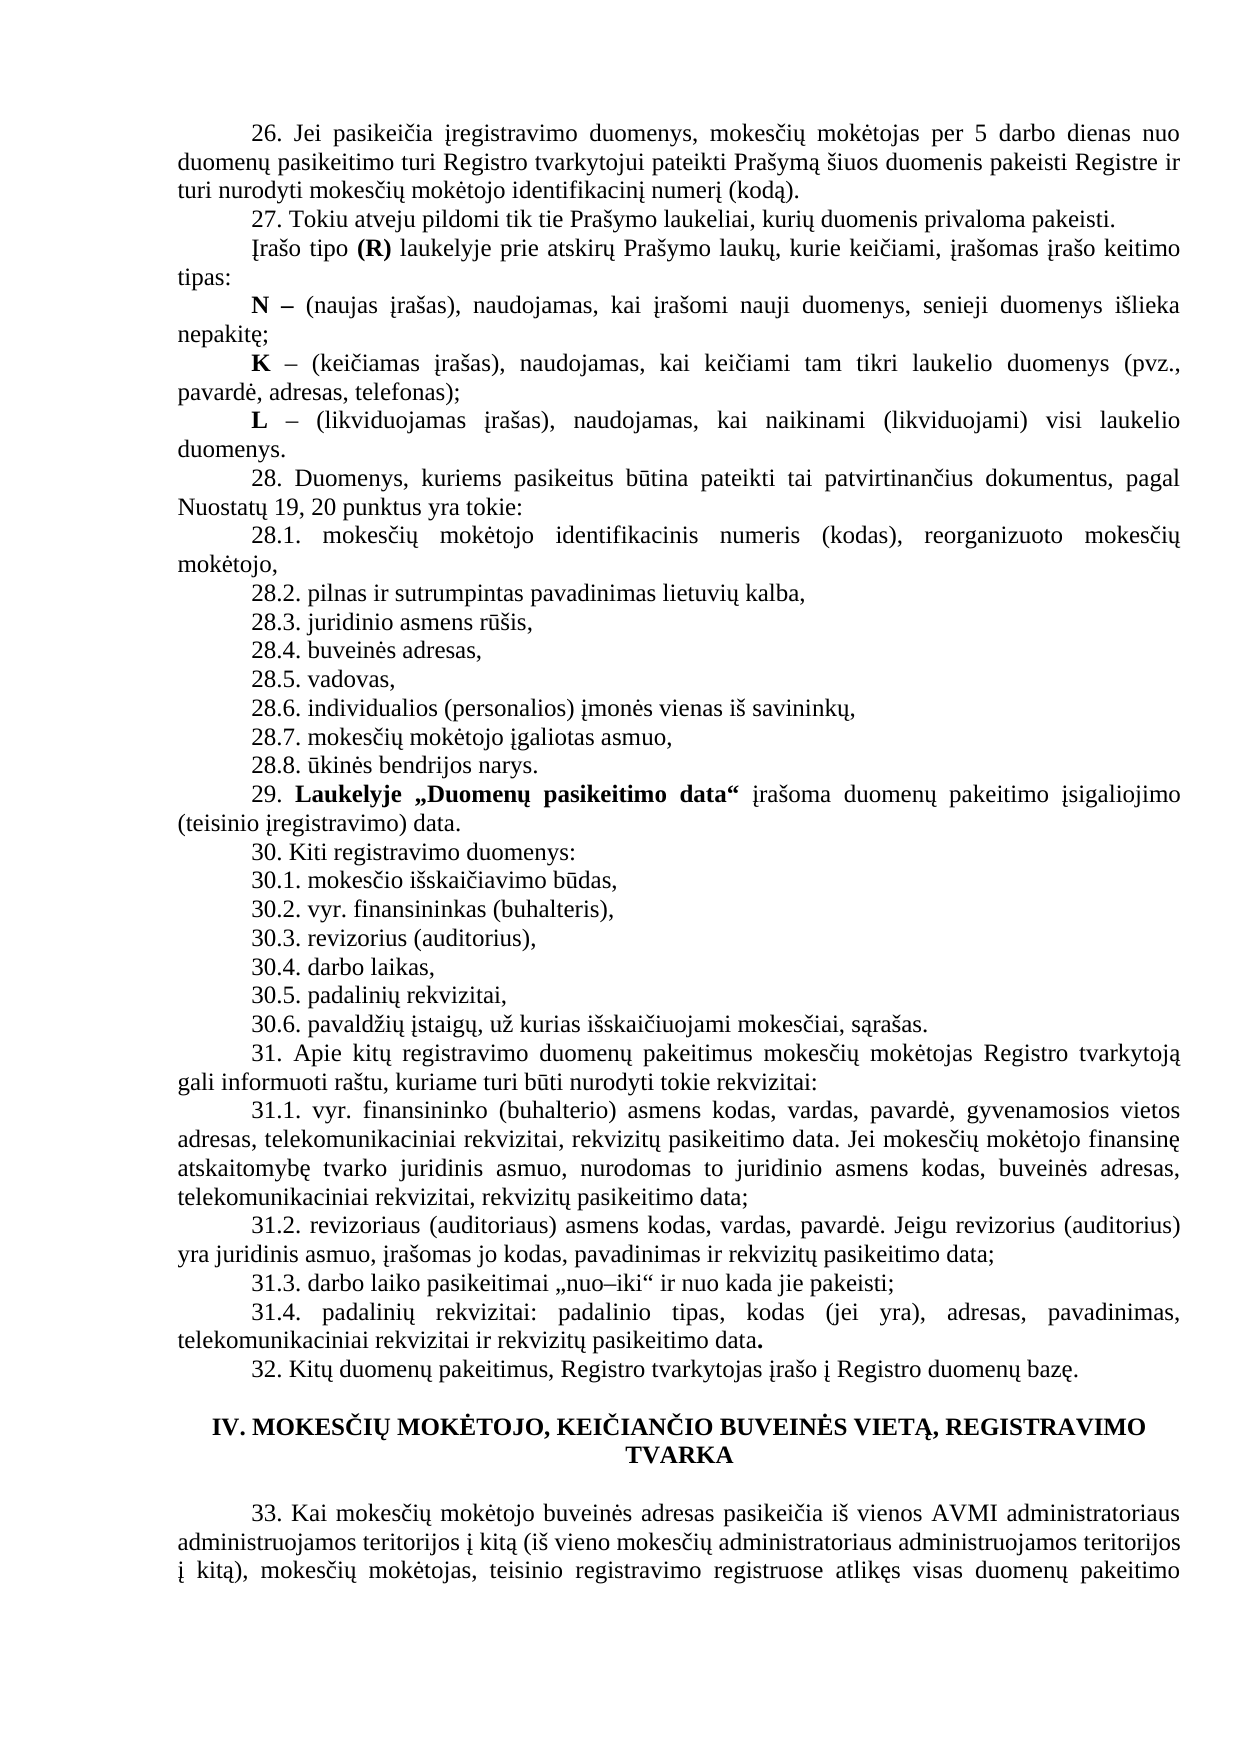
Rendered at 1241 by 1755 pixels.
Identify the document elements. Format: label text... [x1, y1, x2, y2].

text 28.5. vadovas, [177, 664, 1181, 693]
text Įrašo tipo (R) laukelyje prie atskirų Prašymo laukų, kurie keičiami, įrašomas įrašo keitimo tipas: [177, 233, 1181, 291]
text 33. Kai mokesčių mokėtojo buveinės adresas pasikeičia iš vienos AVMI administratoriaus administruojamos teritorijos į kitą (iš vieno mokesčių administratoriaus administruojamos teritorijos į kitą), mokesčių mokėtojas, teisinio registravimo registruose atlikęs visas duomenų pakeitimo [177, 1498, 1181, 1584]
text L – (likviduojamas įrašas), naudojamas, kai naikinami (likviduojami) visi laukelio duomenys. [177, 406, 1181, 463]
text 31.3. darbo laiko pasikeitimai „nuo–iki“ ir nuo kada jie pakeisti; [177, 1268, 1181, 1297]
text 30.3. revizorius (auditorius), [177, 923, 1181, 952]
text 30.1. mokesčio išskaičiavimo būdas, [177, 866, 1181, 894]
text 28.2. pilnas ir sutrumpintas pavadinimas lietuvių kalba, [177, 578, 1181, 607]
text 31.1. vyr. finansininko (buhalterio) asmens kodas, vardas, pavardė, gyvenamosios vietos adresas, telekomunikaciniai rekvizitai, rekvizitų pasikeitimo data. Jei mokesčių mokėtojo finansinę atskaitomybę tvarko juridinis asmuo, nurodomas to juridinio asmens kodas, buveinės adresas, telekomunikaciniai rekvizitai, rekvizitų pasikeitimo data; [177, 1096, 1181, 1211]
text 28. Duomenys, kuriems pasikeitus būtina pateikti tai patvirtinančius dokumentus, pagal Nuostatų 19, 20 punktus yra tokie: [177, 463, 1181, 521]
text 28.3. juridinio asmens rūšis, [177, 607, 1181, 636]
text 28.7. mokesčių mokėtojo įgaliotas asmuo, [177, 722, 1181, 751]
text 30.2. vyr. finansininkas (buhalteris), [177, 894, 1181, 923]
text 28.4. buveinės adresas, [177, 636, 1181, 664]
text 32. Kitų duomenų pakeitimus, Registro tvarkytojas įrašo į Registro duomenų bazę. [177, 1354, 1181, 1383]
text 27. Tokiu atveju pildomi tik tie Prašymo laukeliai, kurių duomenis privaloma pakeisti. [177, 204, 1181, 233]
text 31.4. padalinių rekvizitai: padalinio tipas, kodas (jei yra), adresas, pavadinimas, telekomunikaciniai rekvizitai ir rekvizitų pasikeitimo data. [177, 1297, 1181, 1354]
text 30.6. pavaldžių įstaigų, už kurias išskaičiuojami mokesčiai, sąrašas. [177, 1009, 1181, 1038]
text 28.1. mokesčių mokėtojo identifikacinis numeris (kodas), reorganizuoto mokesčių mokėtojo, [177, 521, 1181, 578]
text IV. MOKESČIŲ MOKĖTOJO, KEIČIANČIO BUVEINĖS VIETĄ, REGISTRAVIMO TVARKA [177, 1412, 1181, 1469]
text 29. Laukelyje „Duomenų pasikeitimo data“ įrašoma duomenų pakeitimo įsigaliojimo (teisinio įregistravimo) data. [177, 779, 1181, 837]
text 28.6. individualios (personalios) įmonės vienas iš savininkų, [177, 693, 1181, 722]
text 30. Kiti registravimo duomenys: [177, 837, 1181, 866]
text 28.8. ūkinės bendrijos narys. [177, 751, 1181, 779]
text 31.2. revizoriaus (auditoriaus) asmens kodas, vardas, pavardė. Jeigu revizorius (auditorius) yra juridinis asmuo, įrašomas jo kodas, pavadinimas ir rekvizitų pasikeitimo data; [177, 1211, 1181, 1268]
text 31. Apie kitų registravimo duomenų pakeitimus mokesčių mokėtojas Registro tvarkytoją gali informuoti raštu, kuriame turi būti nurodyti tokie rekvizitai: [177, 1038, 1181, 1096]
text K – (keičiamas įrašas), naudojamas, kai keičiami tam tikri laukelio duomenys (pvz., pavardė, adresas, telefonas); [177, 348, 1181, 406]
text 30.5. padalinių rekvizitai, [177, 981, 1181, 1009]
text N – (naujas įrašas), naudojamas, kai įrašomi nauji duomenys, senieji duomenys išlieka nepakitę; [177, 291, 1181, 348]
text 30.4. darbo laikas, [177, 952, 1181, 981]
text 26. Jei pasikeičia įregistravimo duomenys, mokesčių mokėtojas per 5 darbo dienas nuo duomenų pasikeitimo turi Registro tvarkytojui pateikti Prašymą šiuos duomenis pakeisti Registre ir turi nurodyti mokesčių mokėtojo identifikacinį numerį (kodą). [177, 118, 1181, 204]
